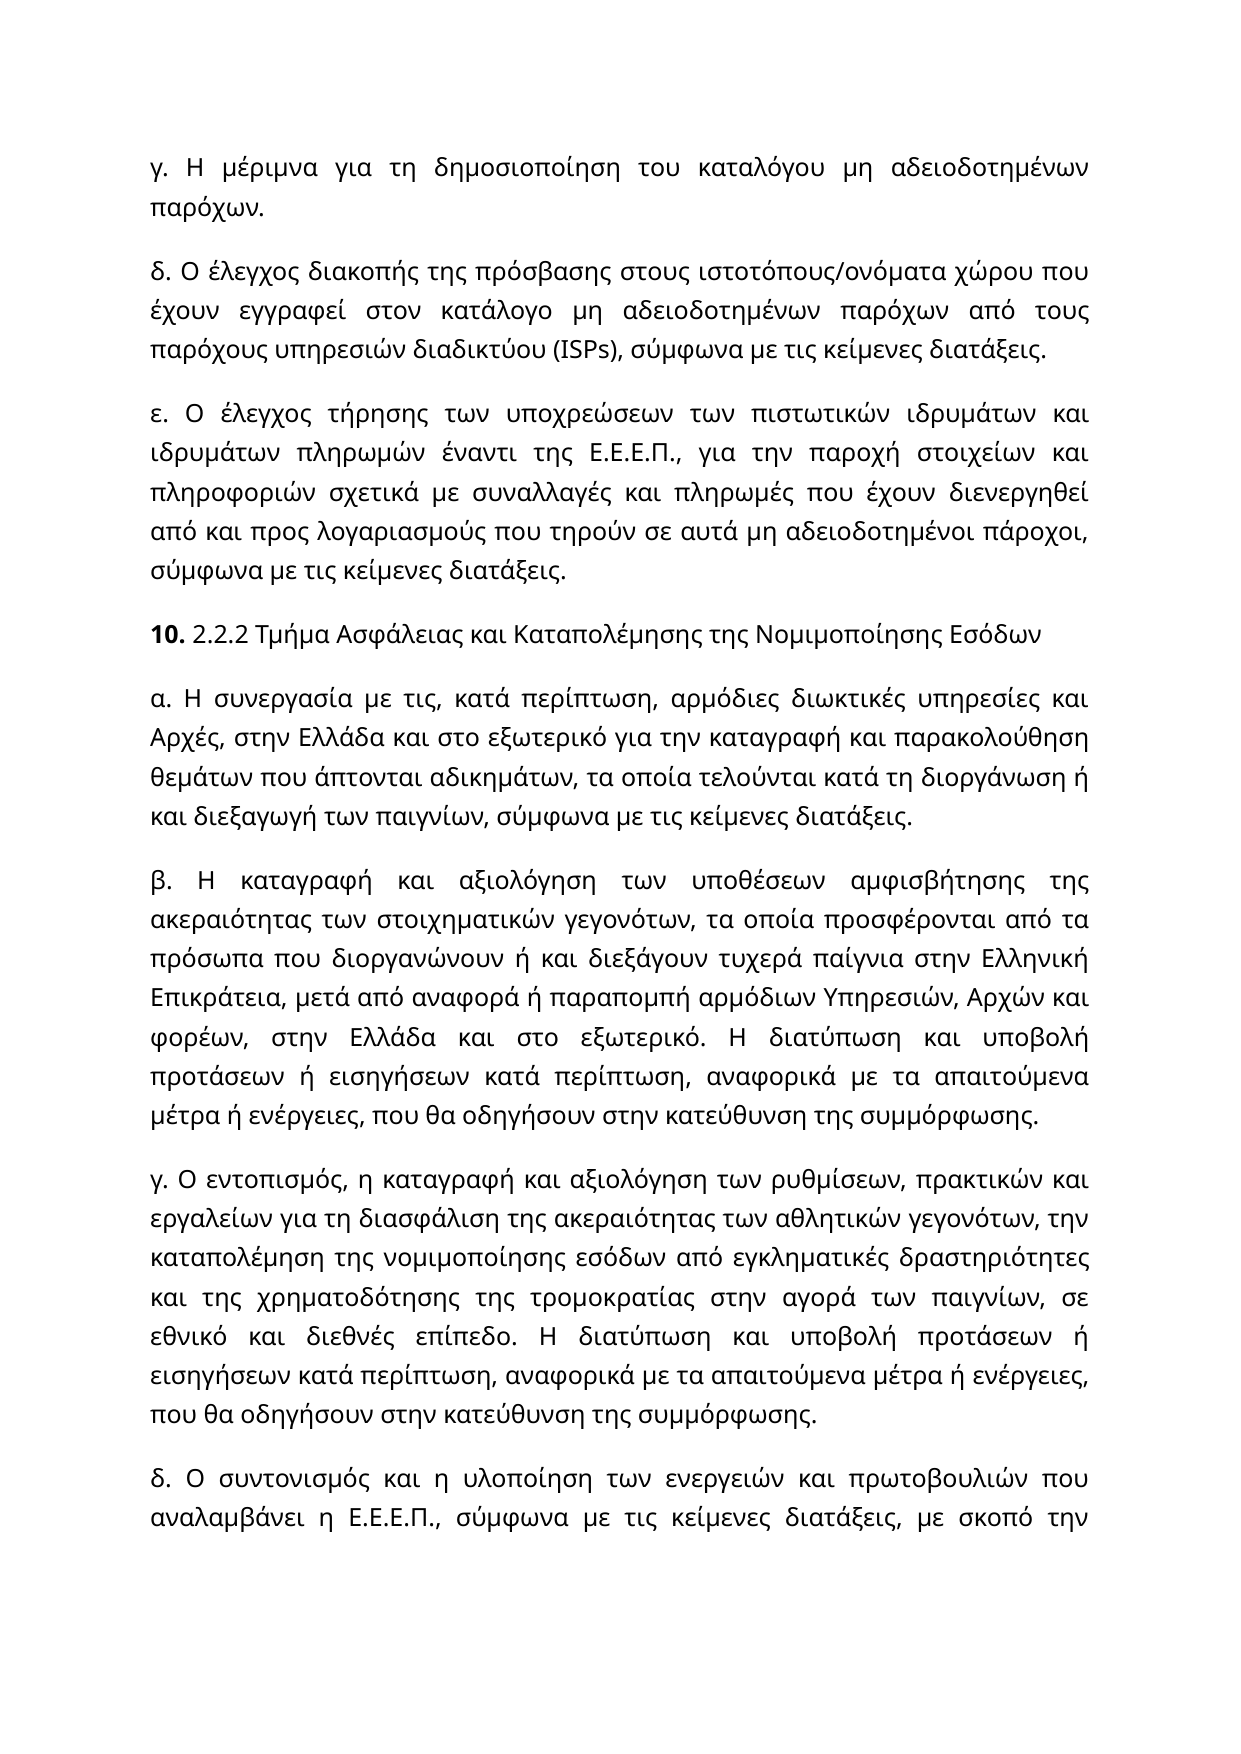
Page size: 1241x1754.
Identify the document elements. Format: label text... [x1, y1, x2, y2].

text α. Η συνεργασία με τις, κατά περίπτωση, αρμόδιες διωκτικές υπηρεσίες και Αρχές, στην Ελλάδα και στο εξωτερικό για την καταγραφή και παρακολούθηση θεμάτων που άπτονται αδικημάτων, τα οποία τελούνται κατά τη διοργάνωση ή και διεξαγωγή των παιγνίων, σύμφωνα με τις κείμενες διατάξεις. [150, 681, 1090, 832]
text δ. Ο συντονισμός και η υλοποίηση των ενεργειών και πρωτοβουλιών που αναλαμβάνει η Ε.Ε.Ε.Π., σύμφωνα με τις κείμενες διατάξεις, με σκοπό την [150, 1461, 1090, 1534]
text δ. Ο έλεγχος διακοπής της πρόσβασης στους ιστοτόπους/ονόματα χώρου που έχουν εγγραφεί στον κατάλογο μη αδειοδοτημένων παρόχων από τους παρόχους υπηρεσιών διαδικτύου (ISPs), σύμφωνα με τις κείμενες διατάξεις. [150, 253, 1090, 366]
text 10. 2.2.2 Τμήμα Ασφάλειας και Καταπολέμησης της Νομιμοποίησης Εσόδων [150, 617, 1090, 651]
text β. Η καταγραφή και αξιολόγηση των υποθέσεων αμφισβήτησης της ακεραιότητας των στοιχηματικών γεγονότων, τα οποία προσφέρονται από τα πρόσωπα που διοργανώνουν ή και διεξάγουν τυχερά παίγνια στην Ελληνική Επικράτεια, μετά από αναφορά ή παραπομπή αρμόδιων Υπηρεσιών, Αρχών και φορέων, στην Ελλάδα και στο εξωτερικό. Η διατύπωση και υποβολή προτάσεων ή εισηγήσεων κατά περίπτωση, αναφορικά με τα απαιτούμενα μέτρα ή ενέργειες, που θα οδηγήσουν στην κατεύθυνση της συμμόρφωσης. [150, 862, 1090, 1132]
text ε. Ο έλεγχος τήρησης των υποχρεώσεων των πιστωτικών ιδρυμάτων και ιδρυμάτων πληρωμών έναντι της Ε.Ε.Ε.Π., για την παροχή στοιχείων και πληροφοριών σχετικά με συναλλαγές και πληρωμές που έχουν διενεργηθεί από και προς λογαριασμούς που τηρούν σε αυτά μη αδειοδοτημένοι πάροχοι, σύμφωνα με τις κείμενες διατάξεις. [150, 396, 1090, 587]
text γ. Ο εντοπισμός, η καταγραφή και αξιολόγηση των ρυθμίσεων, πρακτικών και εργαλείων για τη διασφάλιση της ακεραιότητας των αθλητικών γεγονότων, την καταπολέμηση της νομιμοποίησης εσόδων από εγκληματικές δραστηριότητες και της χρηματοδότησης της τρομοκρατίας στην αγορά των παιγνίων, σε εθνικό και διεθνές επίπεδο. Η διατύπωση και υποβολή προτάσεων ή εισηγήσεων κατά περίπτωση, αναφορικά με τα απαιτούμενα μέτρα ή ενέργειες, που θα οδηγήσουν στην κατεύθυνση της συμμόρφωσης. [150, 1162, 1090, 1431]
text γ. Η μέριμνα για τη δημοσιοποίηση του καταλόγου μη αδειοδοτημένων παρόχων. [150, 150, 1090, 223]
